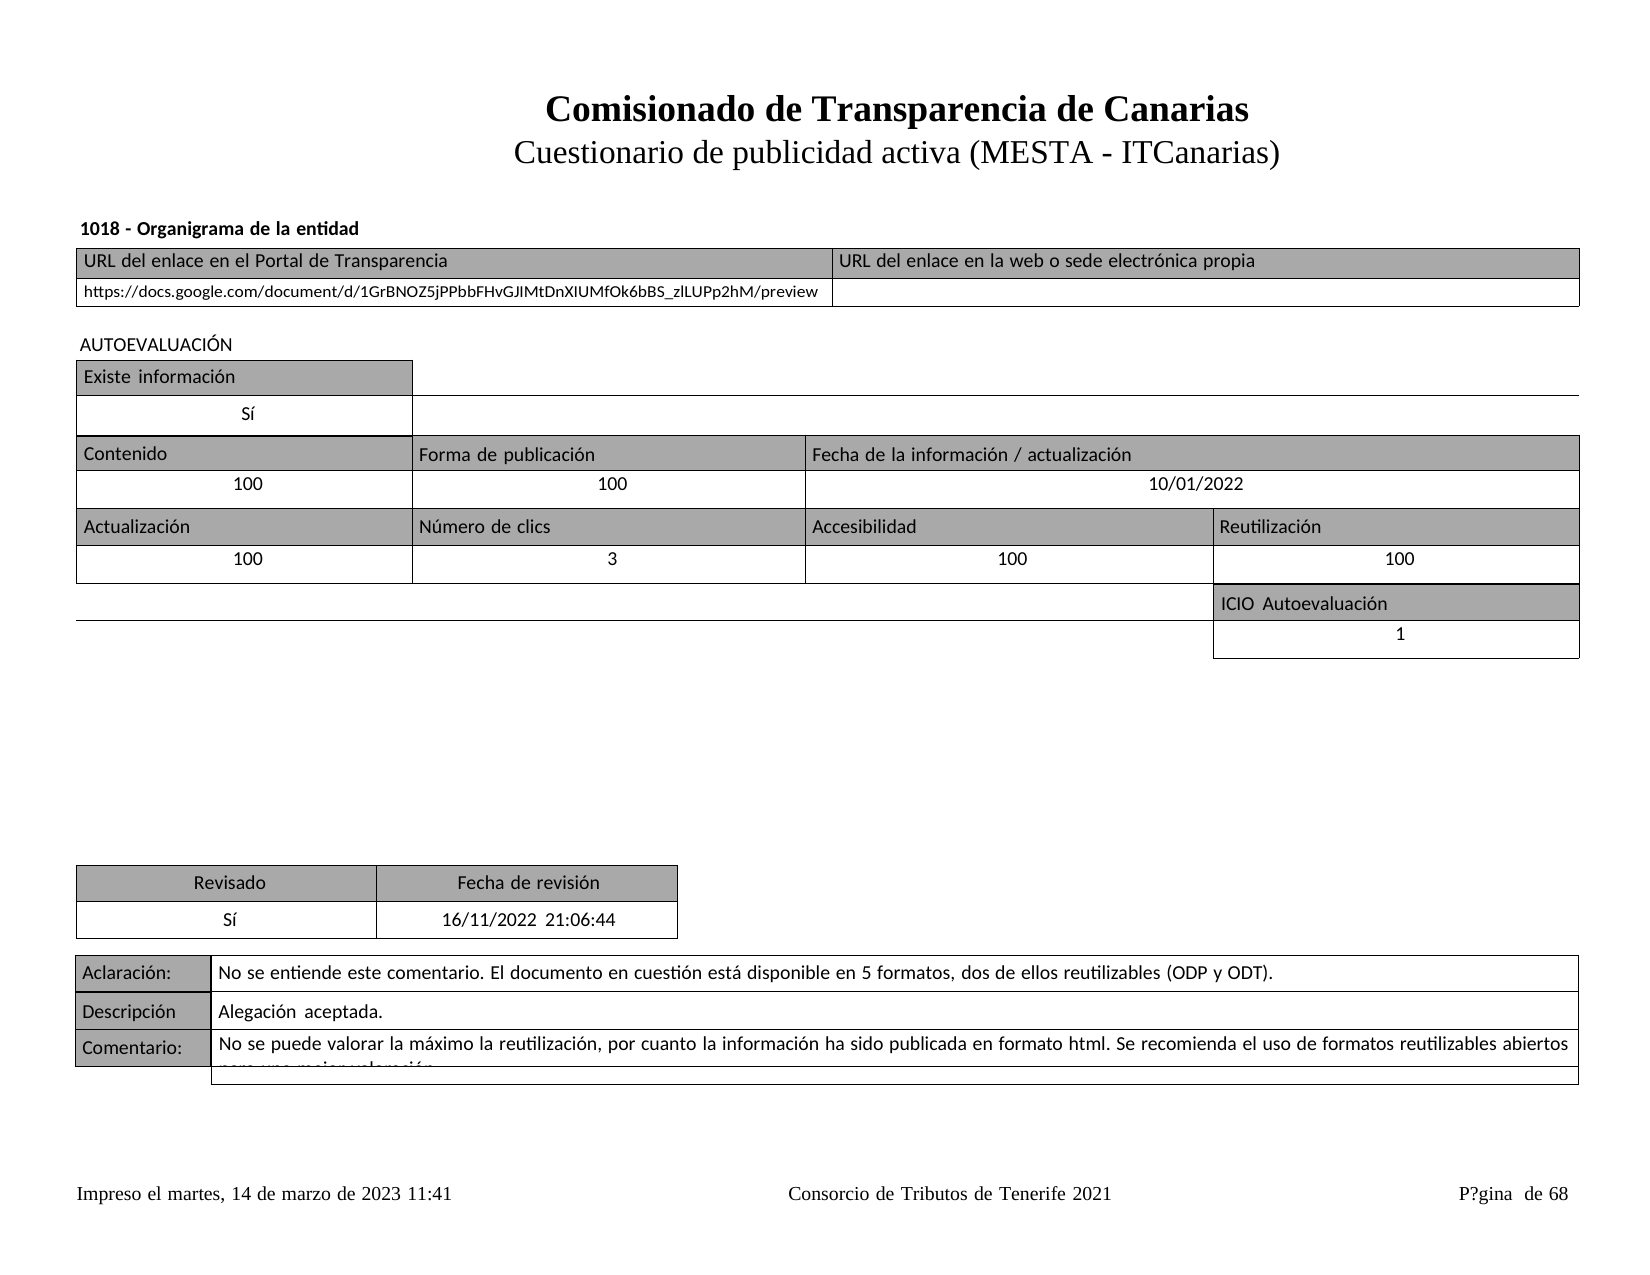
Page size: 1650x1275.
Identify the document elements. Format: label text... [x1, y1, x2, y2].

table_cell Accesibilidad [806, 509, 1213, 545]
table_cell 100 [77, 546, 412, 583]
table_cell Alegación aceptada. [212, 992, 1578, 1029]
table_cell Forma de publicación [413, 436, 805, 470]
table_cell Comentario: [76, 1030, 210, 1066]
table_cell Sí [77, 396, 412, 434]
table_cell ICIO Autoevaluación [1214, 585, 1579, 620]
table_cell [76, 621, 1213, 658]
table_cell Reutilización [1214, 509, 1579, 545]
text 1018 - Organigrama de la entidad [79, 216, 1594, 240]
table_header URL del enlace en el Portal de Transparencia [77, 249, 832, 278]
table_cell 16/11/2022 21:06:44 [377, 902, 677, 938]
table_header URL del enlace en la web o sede electrónica propia [833, 249, 1579, 278]
table_cell 10/01/2022 [806, 471, 1579, 508]
table_cell Fecha de la información / actualización [806, 436, 1579, 470]
table_cell 100 [1214, 546, 1579, 583]
table_header Existe información [77, 361, 412, 395]
table_header No se entiende este comentario. El documento en cuestión está disponible en 5 formatos, dos de ellos reutilizables (ODP y ODT). [212, 956, 1578, 991]
table_cell Sí [77, 902, 376, 938]
table_cell [833, 279, 1579, 306]
table_cell Descripción [76, 993, 210, 1029]
table_cell 100 [413, 471, 805, 508]
table_cell Número de clics [413, 509, 805, 545]
table_header Revisado [77, 866, 376, 901]
table_cell https://docs.google.com/document/d/1GrBNOZ5jPPbbFHvGJIMtDnXIUMfOk6bBS_zlLUPp2hM/preview [77, 279, 832, 306]
table_cell Contenido [77, 437, 412, 470]
table_header [413, 360, 1579, 395]
table_cell No se puede valorar la máximo la reutilización, por cuanto la información ha sido publicada en formato html. Se recomienda el uso de formatos reutilizables abiertos para una mejor valoración. [212, 1030, 1578, 1066]
table_cell 3 [413, 546, 805, 583]
table_cell [212, 1067, 1578, 1084]
table_header Fecha de revisión [377, 866, 677, 901]
table_cell 100 [77, 471, 412, 508]
table_header Aclaración: [76, 956, 210, 991]
table_cell 100 [806, 546, 1213, 583]
table_cell Actualización [77, 509, 412, 545]
table_cell [75, 1067, 211, 1084]
text AUTOEVALUACIÓN [79, 332, 1594, 356]
table_cell 1 [1214, 621, 1579, 658]
table_cell [413, 396, 1579, 434]
table_cell [76, 584, 1213, 620]
